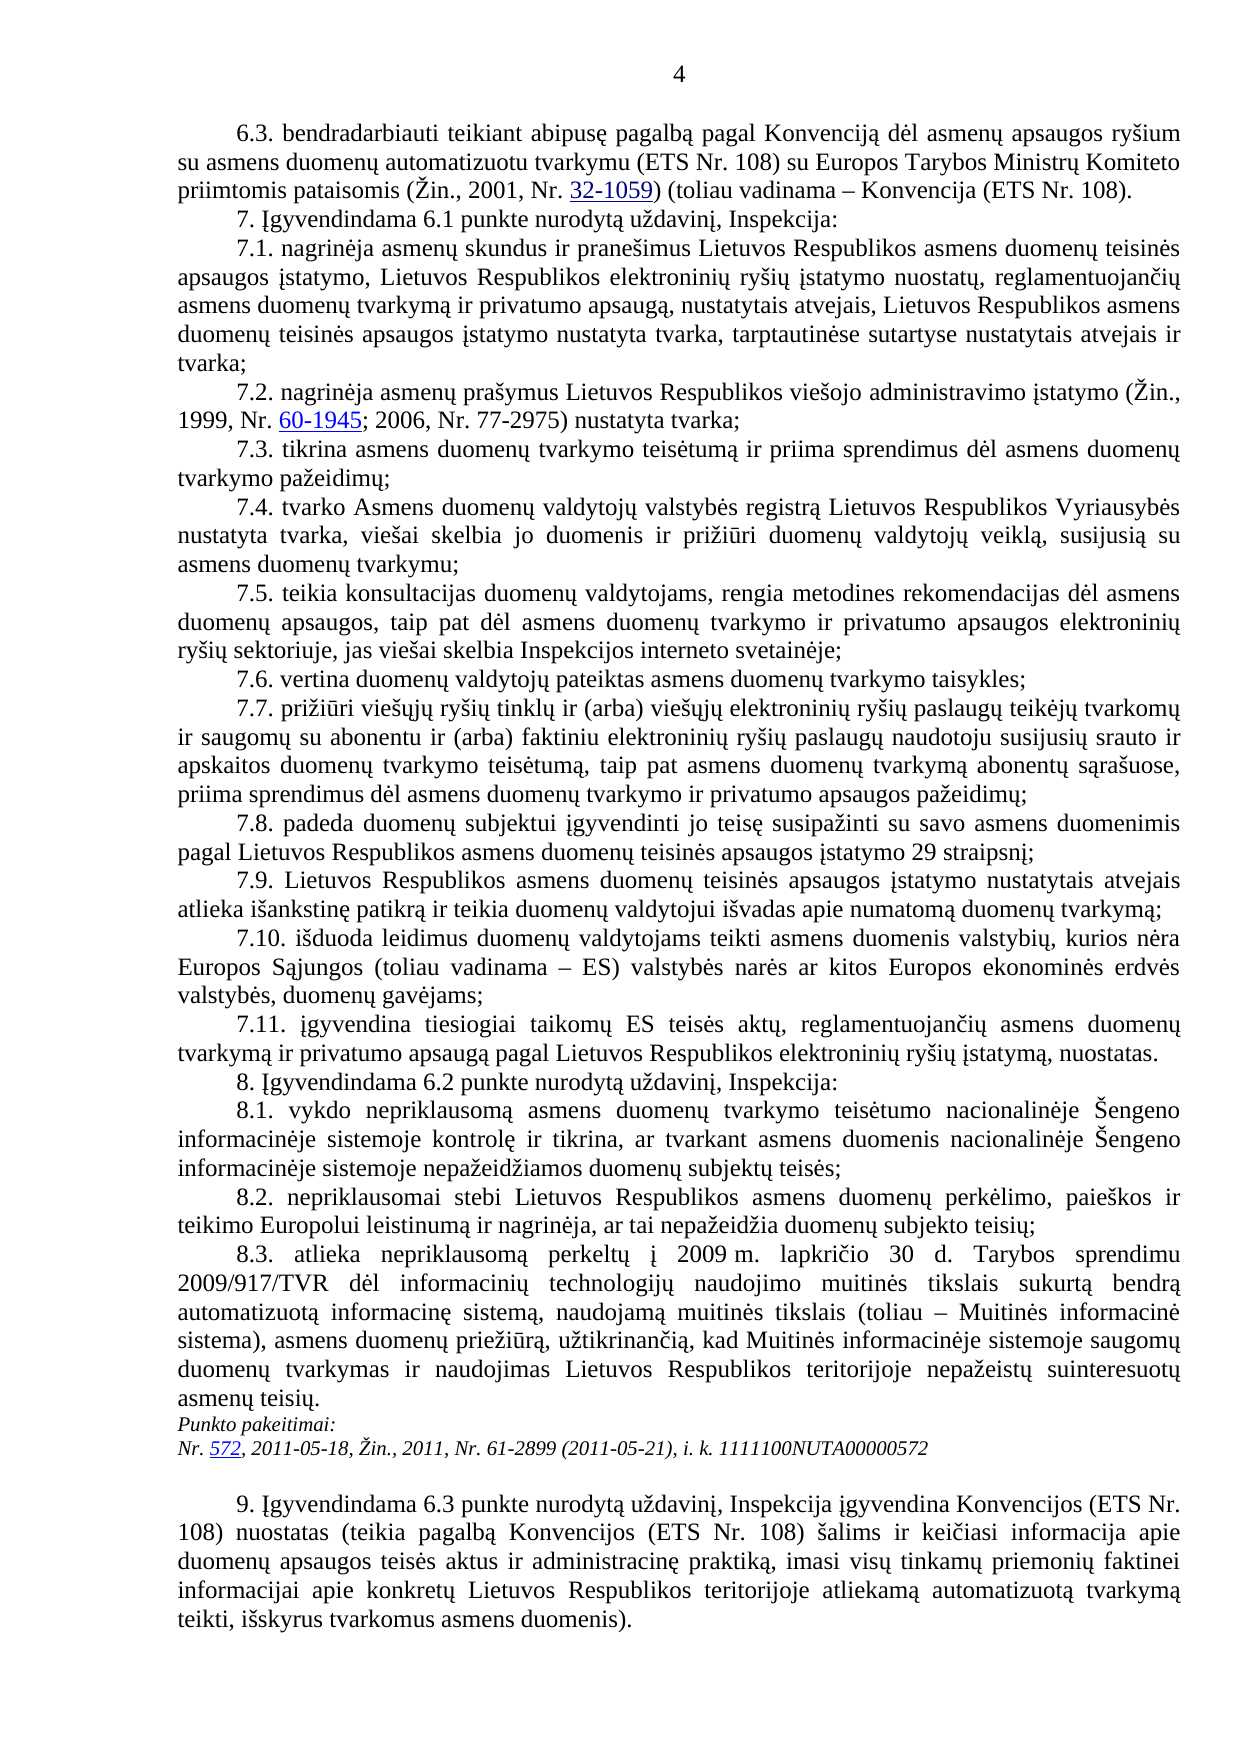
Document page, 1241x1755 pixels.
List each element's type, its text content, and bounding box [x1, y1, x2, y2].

text 7.11. įgyvendina tiesiogiai taikomų ES teisės aktų, reglamentuojančių asmens duomenų tvarkymą ir privatumo apsaugą pagal Lietuvos Respublikos elektroninių ryšių įstatymą, nuostatas. [177, 1009, 1181, 1067]
text Nr. 572, 2011-05-18, Žin., 2011, Nr. 61-2899 (2011-05-21), i. k. 1111100NUTA00000572 [177, 1436, 1181, 1460]
text 9. Įgyvendindama 6.3 punkte nurodytą uždavinį, Inspekcija įgyvendina Konvencijos (ETS Nr. 108) nuostatas (teikia pagalbą Konvencijos (ETS Nr. 108) šalims ir keičiasi informacija apie duomenų apsaugos teisės aktus ir administracinę praktiką, imasi visų tinkamų priemonių faktinei informacijai apie konkretų Lietuvos Respublikos teritorijoje atliekamą automatizuotą tvarkymą teikti, išskyrus tvarkomus asmens duomenis). [177, 1489, 1181, 1632]
text 8.1. vykdo nepriklausomą asmens duomenų tvarkymo teisėtumo nacionalinėje Šengeno informacinėje sistemoje kontrolę ir tikrina, ar tvarkant asmens duomenis nacionalinėje Šengeno informacinėje sistemoje nepažeidžiamos duomenų subjektų teisės; [177, 1096, 1181, 1182]
text 7.2. nagrinėja asmenų prašymus Lietuvos Respublikos viešojo administravimo įstatymo (Žin., 1999, Nr. 60-1945; 2006, Nr. 77-2975) nustatyta tvarka; [177, 377, 1181, 434]
text 7.8. padeda duomenų subjektui įgyvendinti jo teisę susipažinti su savo asmens duomenimis pagal Lietuvos Respublikos asmens duomenų teisinės apsaugos įstatymo 29 straipsnį; [177, 808, 1181, 866]
text 8.3. atlieka nepriklausomą perkeltų į 2009 m. lapkričio 30 d. Tarybos sprendimu 2009/917/TVR dėl informacinių technologijų naudojimo muitinės tikslais sukurtą bendrą automatizuotą informacinę sistemą, naudojamą muitinės tikslais (toliau – Muitinės informacinė sistema), asmens duomenų priežiūrą, užtikrinančią, kad Muitinės informacinėje sistemoje saugomų duomenų tvarkymas ir naudojimas Lietuvos Respublikos teritorijoje nepažeistų suinteresuotų asmenų teisių. [177, 1239, 1181, 1412]
text 7.10. išduoda leidimus duomenų valdytojams teikti asmens duomenis valstybių, kurios nėra Europos Sąjungos (toliau vadinama – ES) valstybės narės ar kitos Europos ekonominės erdvės valstybės, duomenų gavėjams; [177, 923, 1181, 1009]
text 7.7. prižiūri viešųjų ryšių tinklų ir (arba) viešųjų elektroninių ryšių paslaugų teikėjų tvarkomų ir saugomų su abonentu ir (arba) faktiniu elektroninių ryšių paslaugų naudotoju susijusių srauto ir apskaitos duomenų tvarkymo teisėtumą, taip pat asmens duomenų tvarkymą abonentų sąrašuose, priima sprendimus dėl asmens duomenų tvarkymo ir privatumo apsaugos pažeidimų; [177, 693, 1181, 808]
text 6.3. bendradarbiauti teikiant abipusę pagalbą pagal Konvenciją dėl asmenų apsaugos ryšium su asmens duomenų automatizuotu tvarkymu (ETS Nr. 108) su Europos Tarybos Ministrų Komiteto priimtomis pataisomis (Žin., 2001, Nr. 32-1059) (toliau vadinama – Konvencija (ETS Nr. 108). [177, 118, 1181, 204]
text 7.4. tvarko Asmens duomenų valdytojų valstybės registrą Lietuvos Respublikos Vyriausybės nustatyta tvarka, viešai skelbia jo duomenis ir prižiūri duomenų valdytojų veiklą, susijusią su asmens duomenų tvarkymu; [177, 492, 1181, 578]
text 8. Įgyvendindama 6.2 punkte nurodytą uždavinį, Inspekcija: [177, 1067, 1181, 1096]
text 7.5. teikia konsultacijas duomenų valdytojams, rengia metodines rekomendacijas dėl asmens duomenų apsaugos, taip pat dėl asmens duomenų tvarkymo ir privatumo apsaugos elektroninių ryšių sektoriuje, jas viešai skelbia Inspekcijos interneto svetainėje; [177, 578, 1181, 664]
text 7.1. nagrinėja asmenų skundus ir pranešimus Lietuvos Respublikos asmens duomenų teisinės apsaugos įstatymo, Lietuvos Respublikos elektroninių ryšių įstatymo nuostatų, reglamentuojančių asmens duomenų tvarkymą ir privatumo apsaugą, nustatytais atvejais, Lietuvos Respublikos asmens duomenų teisinės apsaugos įstatymo nustatyta tvarka, tarptautinėse sutartyse nustatytais atvejais ir tvarka; [177, 233, 1181, 377]
text Punkto pakeitimai: [177, 1412, 1181, 1436]
text 7. Įgyvendindama 6.1 punkte nurodytą uždavinį, Inspekcija: [177, 204, 1181, 233]
text 7.9. Lietuvos Respublikos asmens duomenų teisinės apsaugos įstatymo nustatytais atvejais atlieka išankstinę patikrą ir teikia duomenų valdytojui išvadas apie numatomą duomenų tvarkymą; [177, 866, 1181, 923]
text 8.2. nepriklausomai stebi Lietuvos Respublikos asmens duomenų perkėlimo, paieškos ir teikimo Europolui leistinumą ir nagrinėja, ar tai nepažeidžia duomenų subjekto teisių; [177, 1182, 1181, 1239]
text 7.3. tikrina asmens duomenų tvarkymo teisėtumą ir priima sprendimus dėl asmens duomenų tvarkymo pažeidimų; [177, 434, 1181, 492]
text 7.6. vertina duomenų valdytojų pateiktas asmens duomenų tvarkymo taisykles; [177, 664, 1181, 693]
